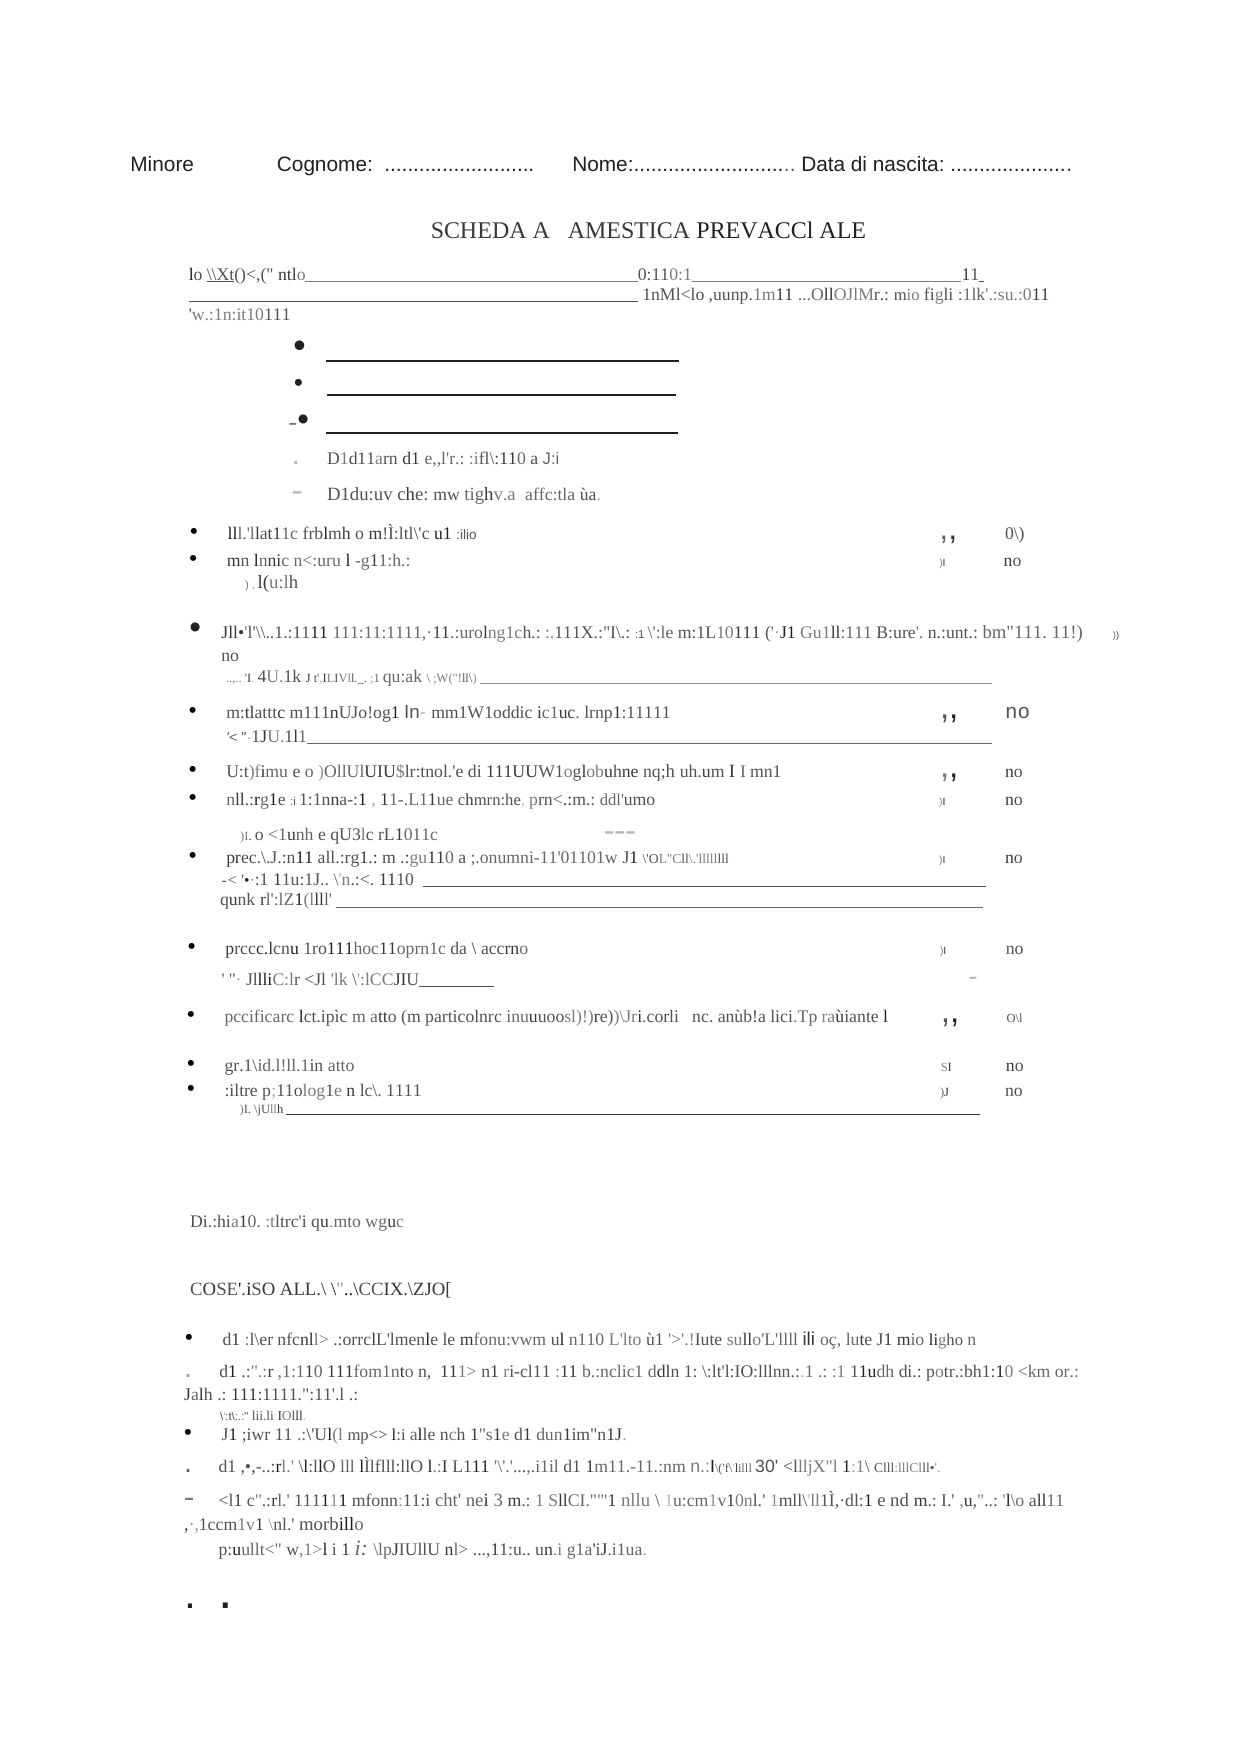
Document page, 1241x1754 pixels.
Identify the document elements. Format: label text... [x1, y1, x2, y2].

text '< "·1JU.1l1 [226, 725, 1122, 746]
text qunk rl':lZ1(llll' [220, 889, 1122, 909]
list prccc.lcnu 1ro111hoc11oprn1c da \ accrno )I no [184, 938, 1122, 959]
text p:uullt<" w,1>l i 1 i: \lpJIUllU nl> ...,11:u.. un.i g1a'iJ.i1ua. [218, 1535, 1122, 1560]
list d1 :l\er nfcnll> .:orrclL'lmenle le mfonu:vwm ul n110 L'lto ù1 '>'.!Iute sullo'L'llll ili oç, lute J1 mio ligho n [182, 1328, 1122, 1350]
list gr.1\id.l!ll.1in atto SI no [183, 1055, 1122, 1077]
text Minore Cognome: .......................... Nome:............................ Data di nascita: ..................... [130, 152, 1122, 176]
text • Jll•'l'\\..1.:1111 111:11:1111,·11.:urolng1ch.: :.111X.:"I\.: :1 \':le m:1L10111 ('·J1 Gu1ll:111 B:ure'. n.:unt.: bm"111. 11!) )) no [189, 607, 1122, 666]
text . d1 ,•,-..:rl.' \l:llO lll lÌlflll:llO l.:I L111 '\'.'...,.i1il d1 1m11.-11.:nm n.:I\('f\'lilll 30' <llljX"l 1:1\ Clll:lllClll•'. [184, 1445, 1122, 1479]
text lo \\Xt()<,(" ntlo 0:110:1 11 1nMl<lo ,uunp.1m11 ...OllOJlMr.: mio figli :1lk'.:su.:011 'w.:1n:it10111 [188, 263, 1082, 324]
list m:tlatttc m111nUJo!og1 In- mm1W1oddic ic1uc. lrnp1:11111 ,, no [184, 687, 1122, 725]
list J1 ;iwr 11 .:\'Ul(l mp<> l:i alle nch 1"s1e d1 dun1im"n1J. [181, 1424, 1122, 1445]
list pccificarc lct.ipìc m atto (m particolnrc inuuuoosl)!)re))\Jri.corli nc. anùb!a lici.Tp raùiante l ,, O\l [187, 991, 1122, 1029]
text COSE'.iSO ALL.\ \"..\CCIX.\ZJO[ [190, 1278, 1122, 1300]
text ) , l(u:lh [245, 571, 1122, 592]
text . D1d11arn d1 e,,l'r.: :ifl\:110 a J:i [292, 437, 1122, 471]
text SCHEDA A AMESTICA PREVACCl ALE [431, 217, 1122, 244]
list prec.\.J.:n11 all.:rg1.: m .:gu110 a ;.onumni-11'01101w J1 \'OL"Cll\.'llllllll )I no [184, 847, 1122, 868]
list nll.:rg1e :i 1:1nna-:1 , 11-.L11ue chmrn:he, prn<.:m.: ddl'umo )I no [183, 788, 1122, 810]
list U:t)fimu e o )OllUlUIU$lr:tnol.'e di 111UUW1oglobuhne nq;h uh.um I I mn1 ,, no [184, 746, 1122, 784]
text ..,.. 'I. 4U.1k J t',ILIVll._. ;1 qu:ak \ ;W("!ll\) [226, 666, 1122, 686]
list lll.'llat11c frblmh o m!Ì:ltl\'c u1 :ilio ,, 0\) [185, 509, 1122, 546]
list :iltre p;11olog1e n lc\. 1111 )J no [182, 1080, 1122, 1102]
text • [293, 324, 1122, 365]
list mn lnnic n<:uru l -g11:h.: )I no [185, 549, 1122, 571]
text -< '•·:1 11u:1J.. \'n.:<. 1110 [221, 868, 1122, 889]
text \':t\:.:" lii.li IOlll. [220, 1408, 1122, 1424]
text . d1 .:".:r ,1:110 111fom1nto n, 111> n1 ri-cl11 :11 b.:nclic1 ddln 1: \:lt'l:IO:lllnn.:.1 .: :1 11udh di.: potr.:bh1:10 <km or.: Jalh .: 111:1111.":11'.l .: [184, 1350, 1122, 1404]
text ' ''· JllliC:lr <Jl 'lk \':lCCJIU - [221, 959, 1122, 991]
text - <l1 c".:rl.' 111111 mfonn:11:i cht' nei 3 m.: 1 SllCI."'"1 nllu \ 1u:cm1v10nl.' 1mll\'ll1Ì,·dl:1 e nd m.: I.' ,u,"..: 'l\o all11 ,·,1ccm1v1 \nl.' morbillo [184, 1479, 1122, 1535]
text . . [184, 1560, 1122, 1620]
text - D1du:uv che: mw tighv.a affc:tla ùa. [292, 471, 1122, 508]
text )I. o <1unh e qU3lc rL1011c --- [240, 810, 1122, 847]
text )I. \jUllh [239, 1102, 1122, 1116]
text • [293, 365, 1122, 398]
text Di.:hia10. :tltrc'i qu.mto wguc [190, 1211, 1122, 1232]
text -• [288, 398, 1122, 437]
